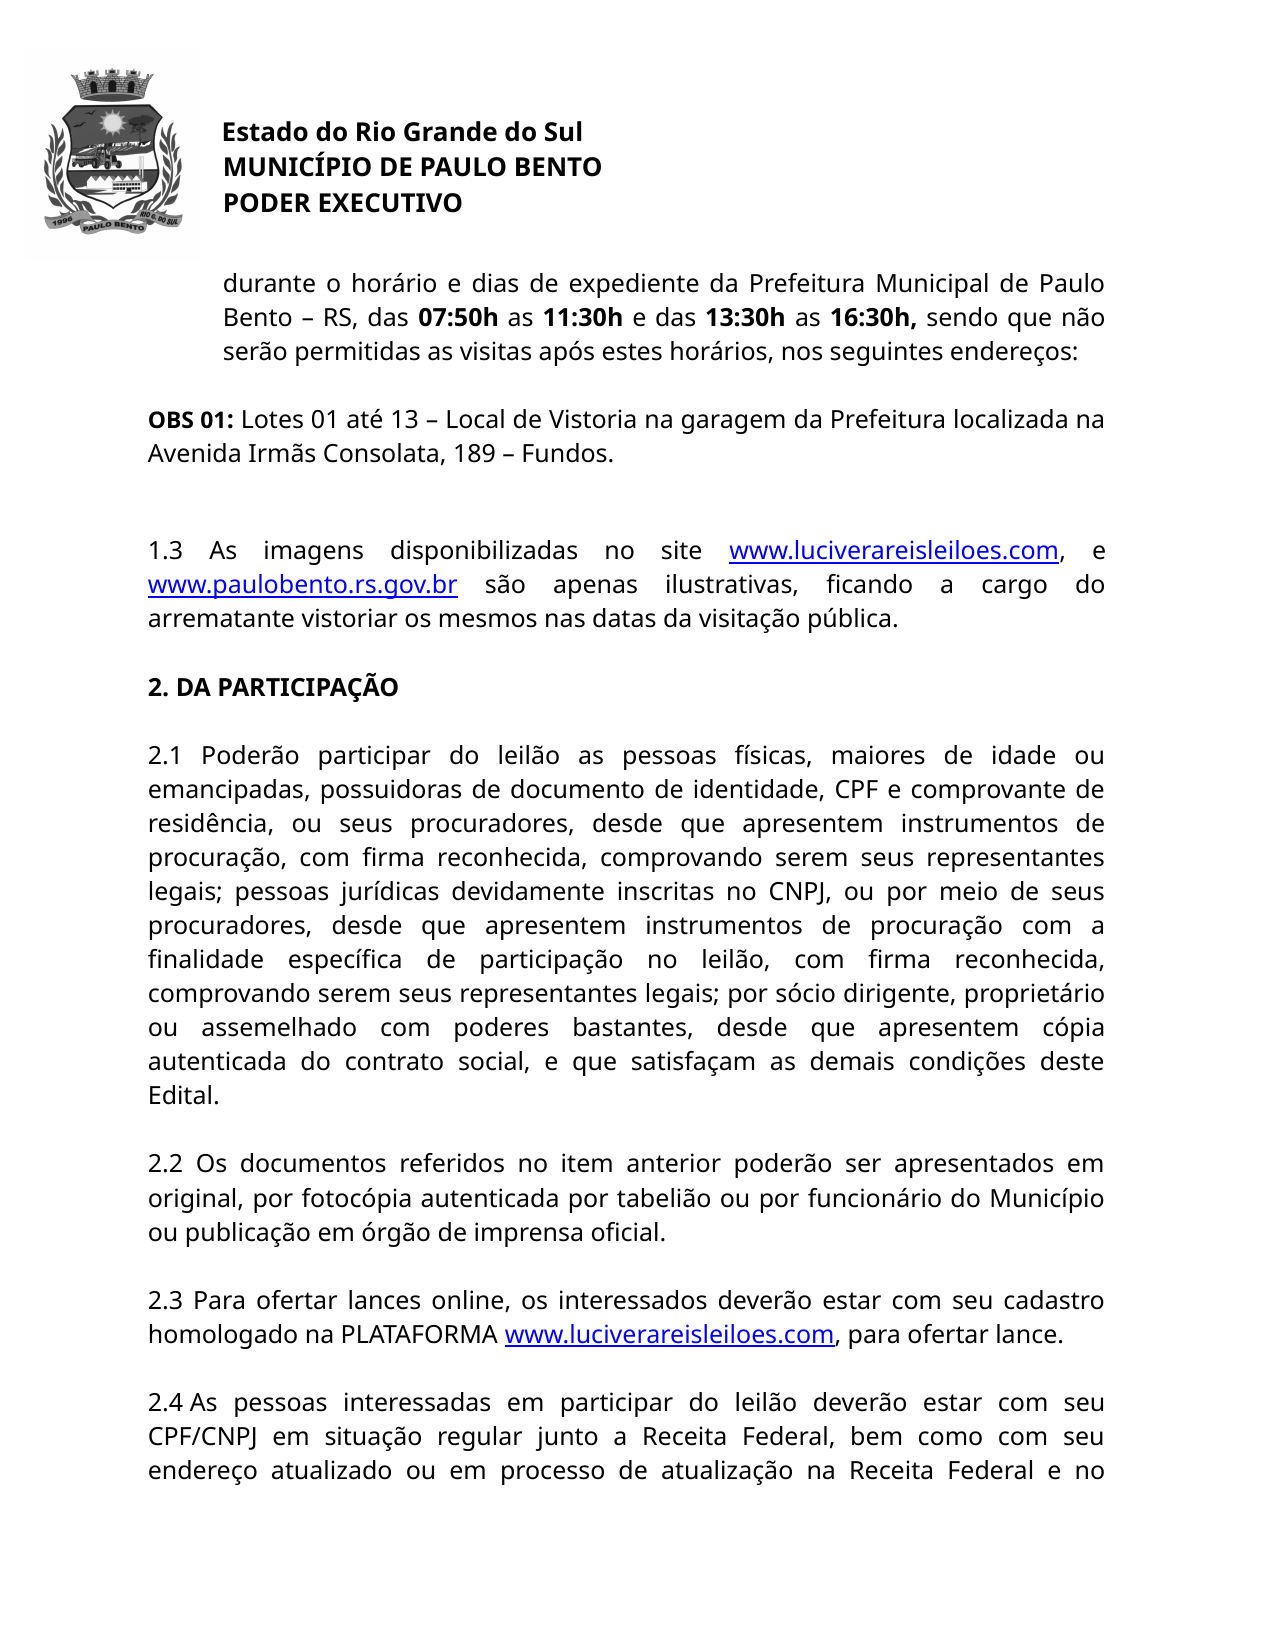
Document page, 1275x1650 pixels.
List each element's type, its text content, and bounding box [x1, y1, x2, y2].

list durante o horário e dias de expediente da Prefeitura Municipal de Paulo Bento – RS, das 07:50h as 11:30h e das 13:30h as 16:30h, sendo que não serão permitidas as visitas após estes horários, nos seguintes endereços: [148, 266, 1106, 368]
text 2.4 As pessoas interessadas em participar do leilão deverão estar com seu CPF/CNPJ em situação regular junto a Receita Federal, bem como com seu endereço atualizado ou em processo de atualização na Receita Federal e no [148, 1384, 1106, 1487]
text 2. DA PARTICIPAÇÃO [148, 669, 1106, 703]
text OBS 01: Lotes 01 até 13 – Local de Vistoria na garagem da Prefeitura localizada na Avenida Irmãs Consolata, 189 – Fundos. [148, 402, 1106, 470]
text 2.2 Os documentos referidos no item anterior poderão ser apresentados em original, por fotocópia autenticada por tabelião ou por funcionário do Município ou publicação em órgão de imprensa oficial. [148, 1146, 1106, 1248]
text 2.3 Para ofertar lances online, os interessados deverão estar com seu cadastro homologado na PLATAFORMA www.luciverareisleiloes.com, para ofertar lance. [148, 1282, 1106, 1351]
text 2.1 Poderão participar do leilão as pessoas físicas, maiores de idade ou emancipadas, possuidoras de documento de identidade, CPF e comprovante de residência, ou seus procuradores, desde que apresentem instrumentos de procuração, com firma reconhecida, comprovando serem seus representantes legais; pessoas jurídicas devidamente inscritas no CNPJ, ou por meio de seus procuradores, desde que apresentem instrumentos de procuração com a finalidade específica de participação no leilão, com firma reconhecida, comprovando serem seus representantes legais; por sócio dirigente, proprietário ou assemelhado com poderes bastantes, desde que apresentem cópia autenticada do contrato social, e que satisfaçam as demais condições deste Edital. [148, 737, 1106, 1112]
text 1.3 As imagens disponibilizadas no site www.luciverareisleiloes.com, e www.paulobento.rs.gov.br são apenas ilustrativas, ficando a cargo do arrematante vistoriar os mesmos nas datas da visitação pública. [148, 533, 1106, 635]
